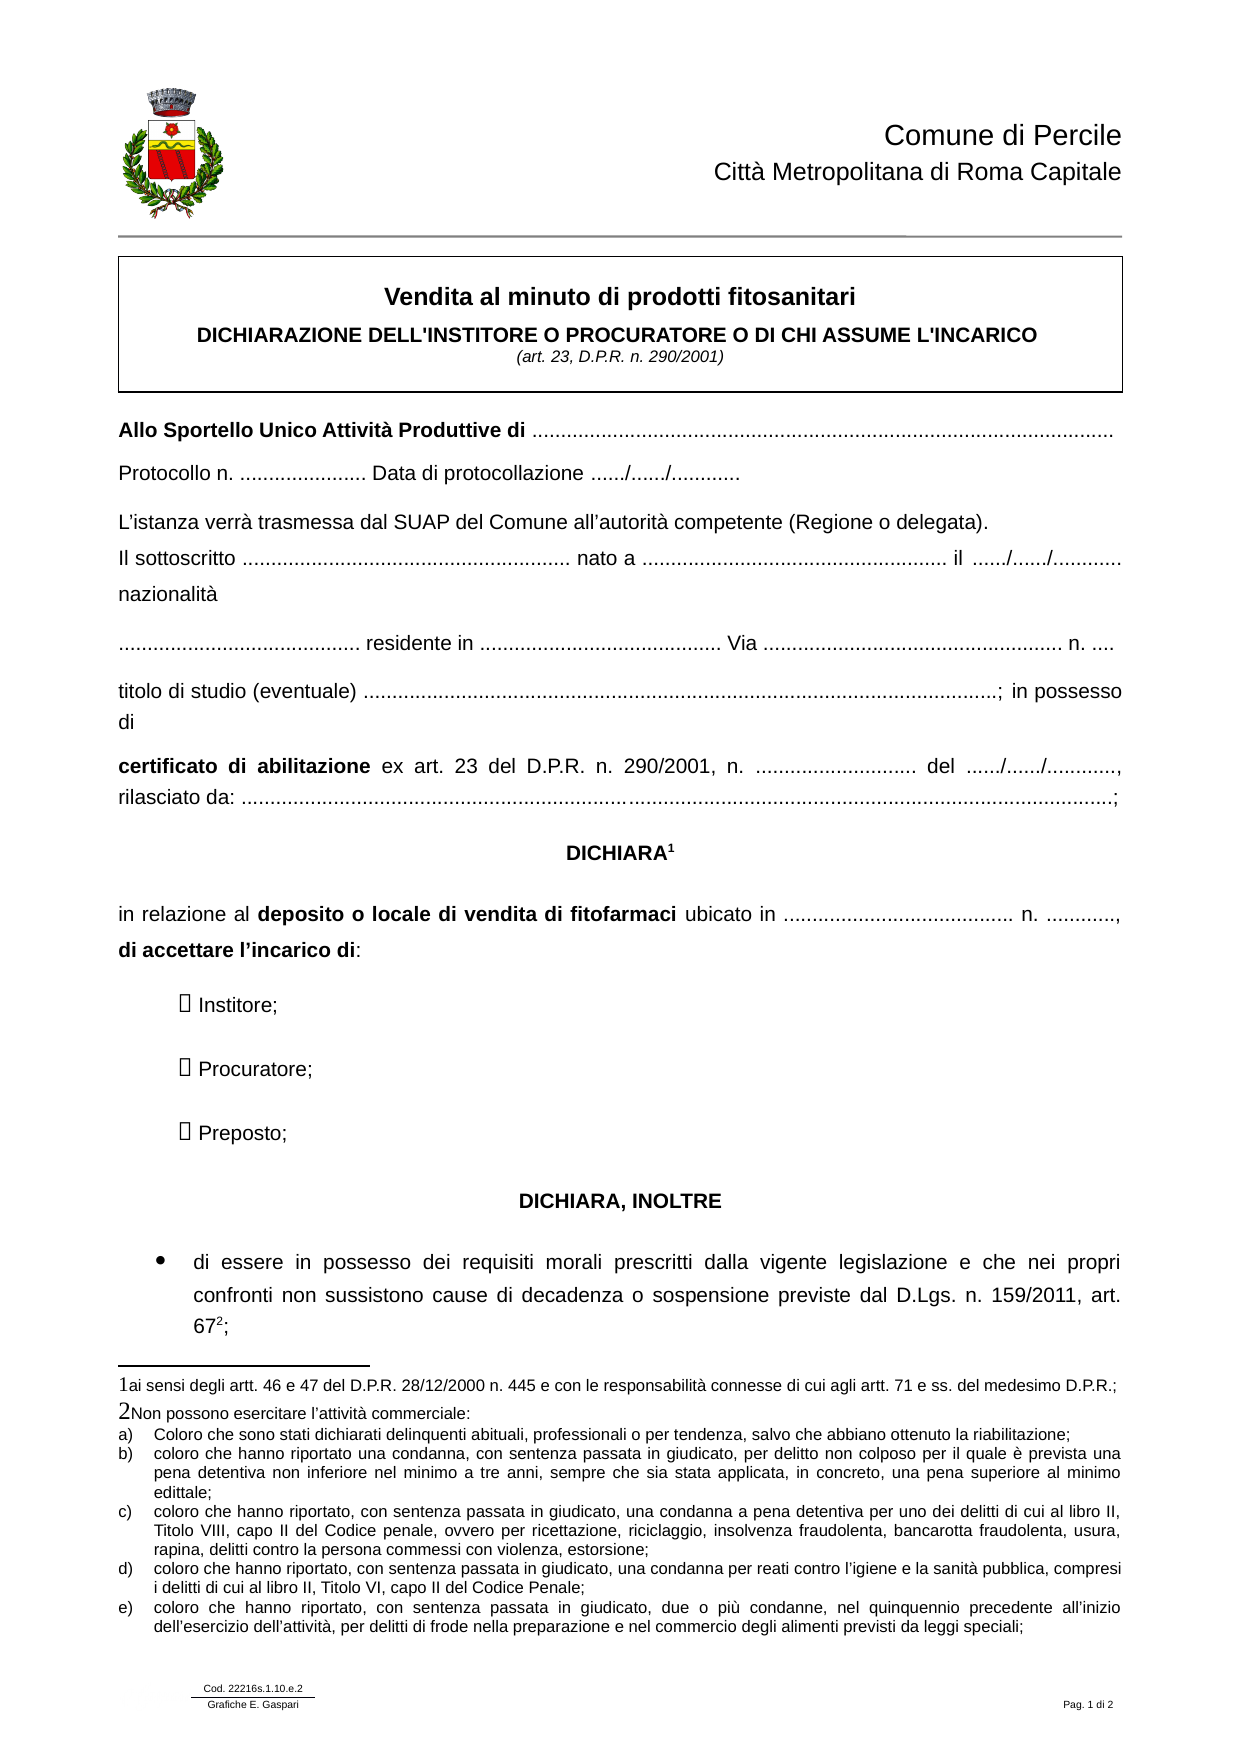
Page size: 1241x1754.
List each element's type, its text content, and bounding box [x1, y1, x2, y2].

text in relazione al deposito o locale di vendita di fitofarmaci ubicato in ........................................ n. ............, di accettare l’incarico di: [118, 902, 1122, 962]
list coloro che hanno riportato, con sentenza passata in giudicato, una condanna a pena detentiva per uno dei delitti di cui al libro II, Titolo VIII, capo II del Codice penale, ovvero per ricettazione, riciclaggio, insolvenza fraudolenta, bancarotta fraudolenta, usura, rapina, delitti contro la persona commessi con violenza, estorsione; [118, 1502, 1122, 1559]
text .......................................... residente in .......................................... Via .................................................... n. .... [118, 630, 1122, 654]
list coloro che hanno riportato, con sentenza passata in giudicato, due o più condanne, nel quinquennio precedente all’inizio dell’esercizio dell’attività, per delitti di frode nella preparazione e nel commercio degli alimenti previsti da leggi speciali; [118, 1597, 1122, 1636]
list Non possono esercitare l’attività commerciale: [118, 1396, 1122, 1425]
text  Procuratore; [177, 1050, 1122, 1084]
picture [122, 87, 224, 219]
text DICHIARA [118, 841, 1122, 865]
list coloro che hanno riportato una condanna, con sentenza passata in giudicato, per delitto non colposo per il quale è prevista una pena detentiva non inferiore nel minimo a tre anni, sempre che sia stata applicata, in concreto, una pena superiore al minimo edittale; [118, 1444, 1122, 1502]
list coloro che hanno riportato, con sentenza passata in giudicato, una condanna per reati contro l’igiene e la sanità pubblica, compresi i delitti di cui al libro II, Titolo VI, capo II del Codice Penale; [118, 1559, 1122, 1597]
text ai sensi degli artt. 46 e 47 del D.P.R. 28/12/2000 n. 445 e con le responsabilità connesse di cui agli artt. 71 e ss. del medesimo D.P.R.; [118, 1372, 1122, 1396]
text L’istanza verrà trasmessa dal SUAP del Comune all’autorità competente (Regione o delegata). [118, 509, 1122, 533]
text Il sottoscritto ......................................................... nato a ..................................................... il ....../....../............ nazionalità [118, 546, 1122, 606]
text Città Metropolitana di Roma Capitale [224, 157, 1122, 185]
text Allo Sportello Unico Attività Produttive di ..................................................................................................... [118, 417, 1122, 441]
text DICHIARA, INOLTRE [118, 1189, 1122, 1213]
text certificato di abilitazione ex art. 23 del D.P.R. n. 290/2001, n. ............................ del ....../....../............, rilasciato da: .......................................................................................................................................................; [118, 753, 1122, 809]
text  Institore; [177, 986, 1122, 1020]
list Coloro che sono stati dichiarati delinquenti abituali, professionali o per tendenza, salvo che abbiano ottenuto la riabilitazione; [118, 1425, 1122, 1444]
list di essere in possesso dei requisiti morali prescritti dalla vigente legislazione e che nei propri confronti non sussistono cause di decadenza o sospensione previste dal D.Lgs. n. 159/2011, art. 67; [156, 1250, 1122, 1337]
text Protocollo n. ...................... Data di protocollazione ....../....../............ [118, 461, 1122, 485]
text Comune di Percile [224, 118, 1122, 152]
table_header Vendita al minuto di prodotti fitosanitari DICHIARAZIONE DELL'INSTITORE O PROCURATORE O DI CHI ASSUME L'INCARICO (art. 23, D.P.R. n. 290/2001) [119, 257, 1122, 391]
text titolo di studio (eventuale) ..............................................................................................................; in possesso di [118, 679, 1122, 734]
text  Preposto; [177, 1113, 1122, 1147]
